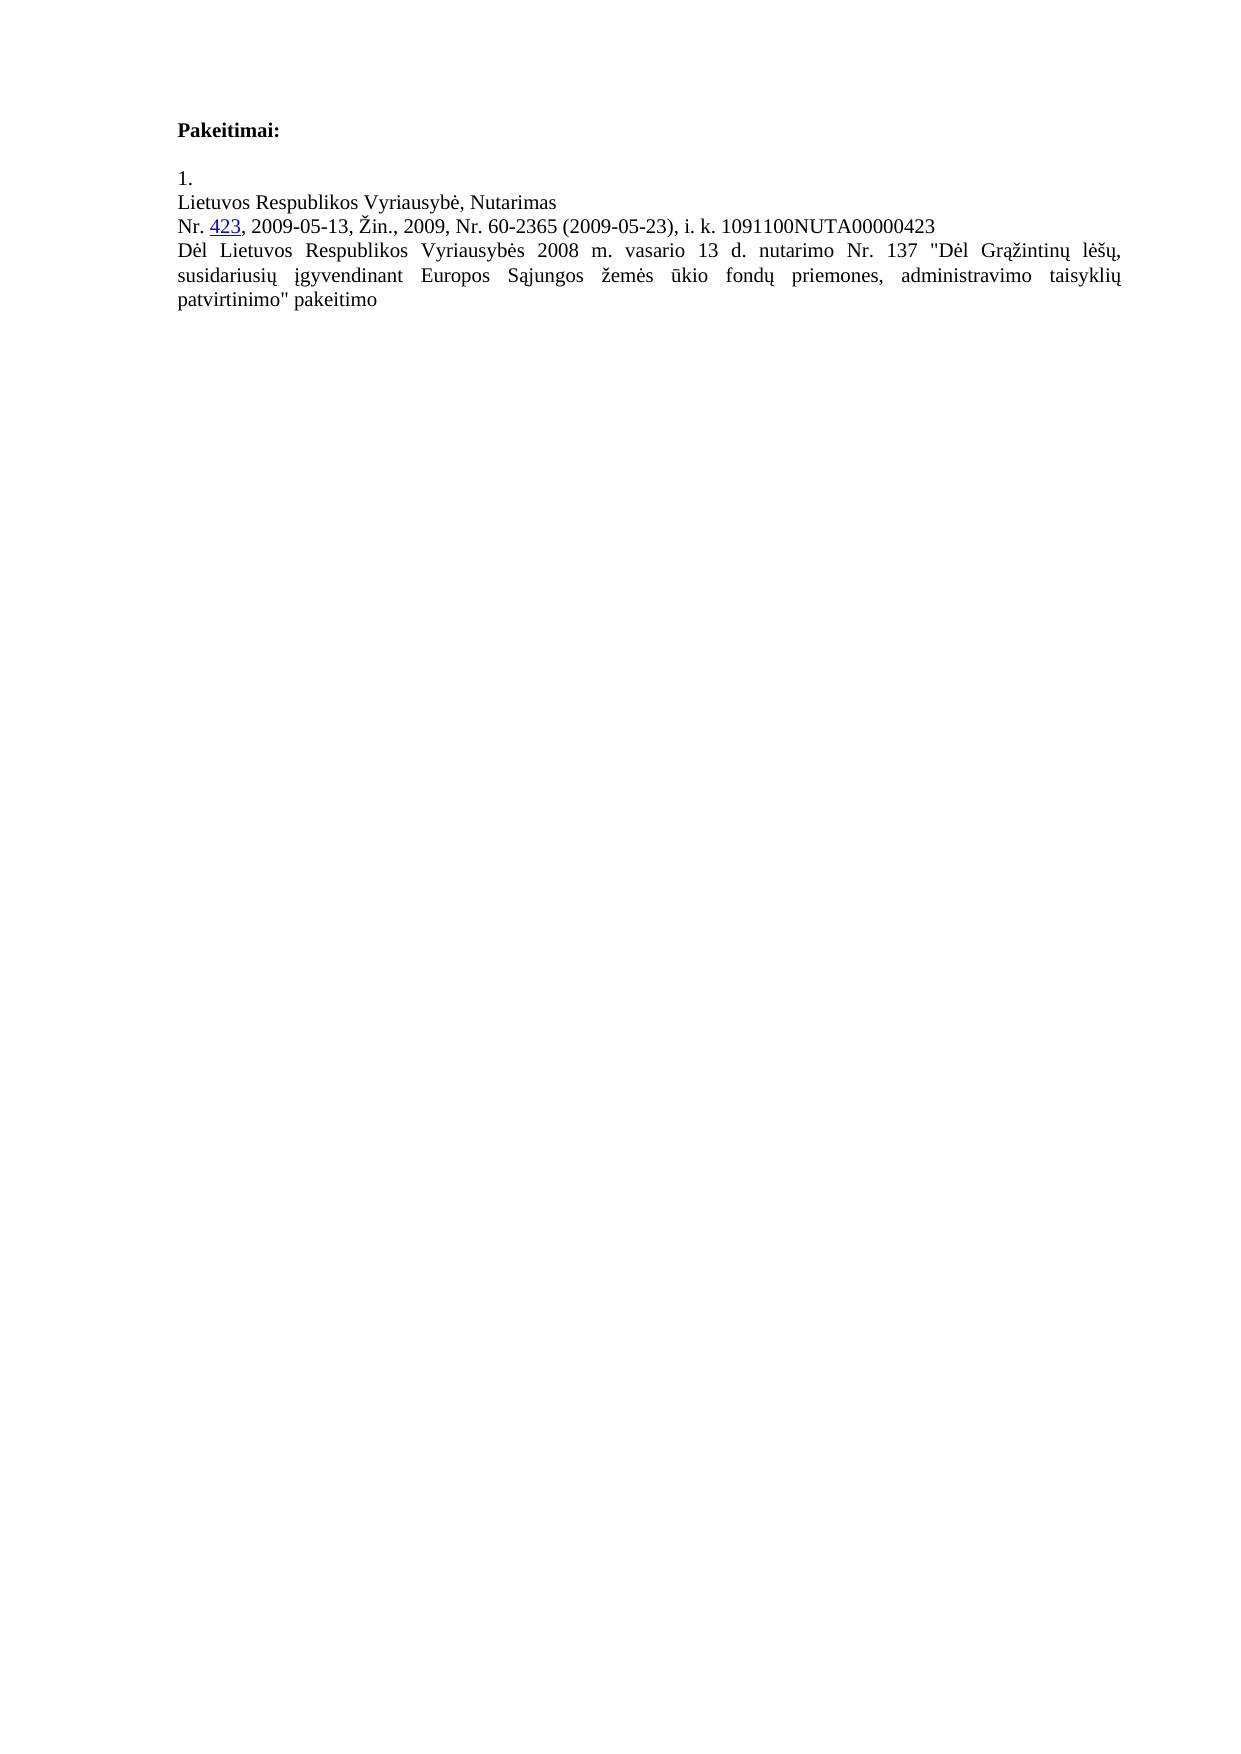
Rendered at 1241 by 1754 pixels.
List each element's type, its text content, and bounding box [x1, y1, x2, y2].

text Dėl Lietuvos Respublikos Vyriausybės 2008 m. vasario 13 d. nutarimo Nr. 137 "Dėl Grąžintinų lėšų, susidariusių įgyvendinant Europos Sąjungos žemės ūkio fondų priemones, administravimo taisyklių patvirtinimo" pakeitimo [177, 238, 1122, 311]
text 1. [177, 166, 1122, 190]
text Nr. 423, 2009-05-13, Žin., 2009, Nr. 60-2365 (2009-05-23), i. k. 1091100NUTA00000423 [177, 214, 1122, 238]
text Lietuvos Respublikos Vyriausybė, Nutarimas [177, 190, 1122, 214]
text Pakeitimai: [177, 118, 1122, 142]
